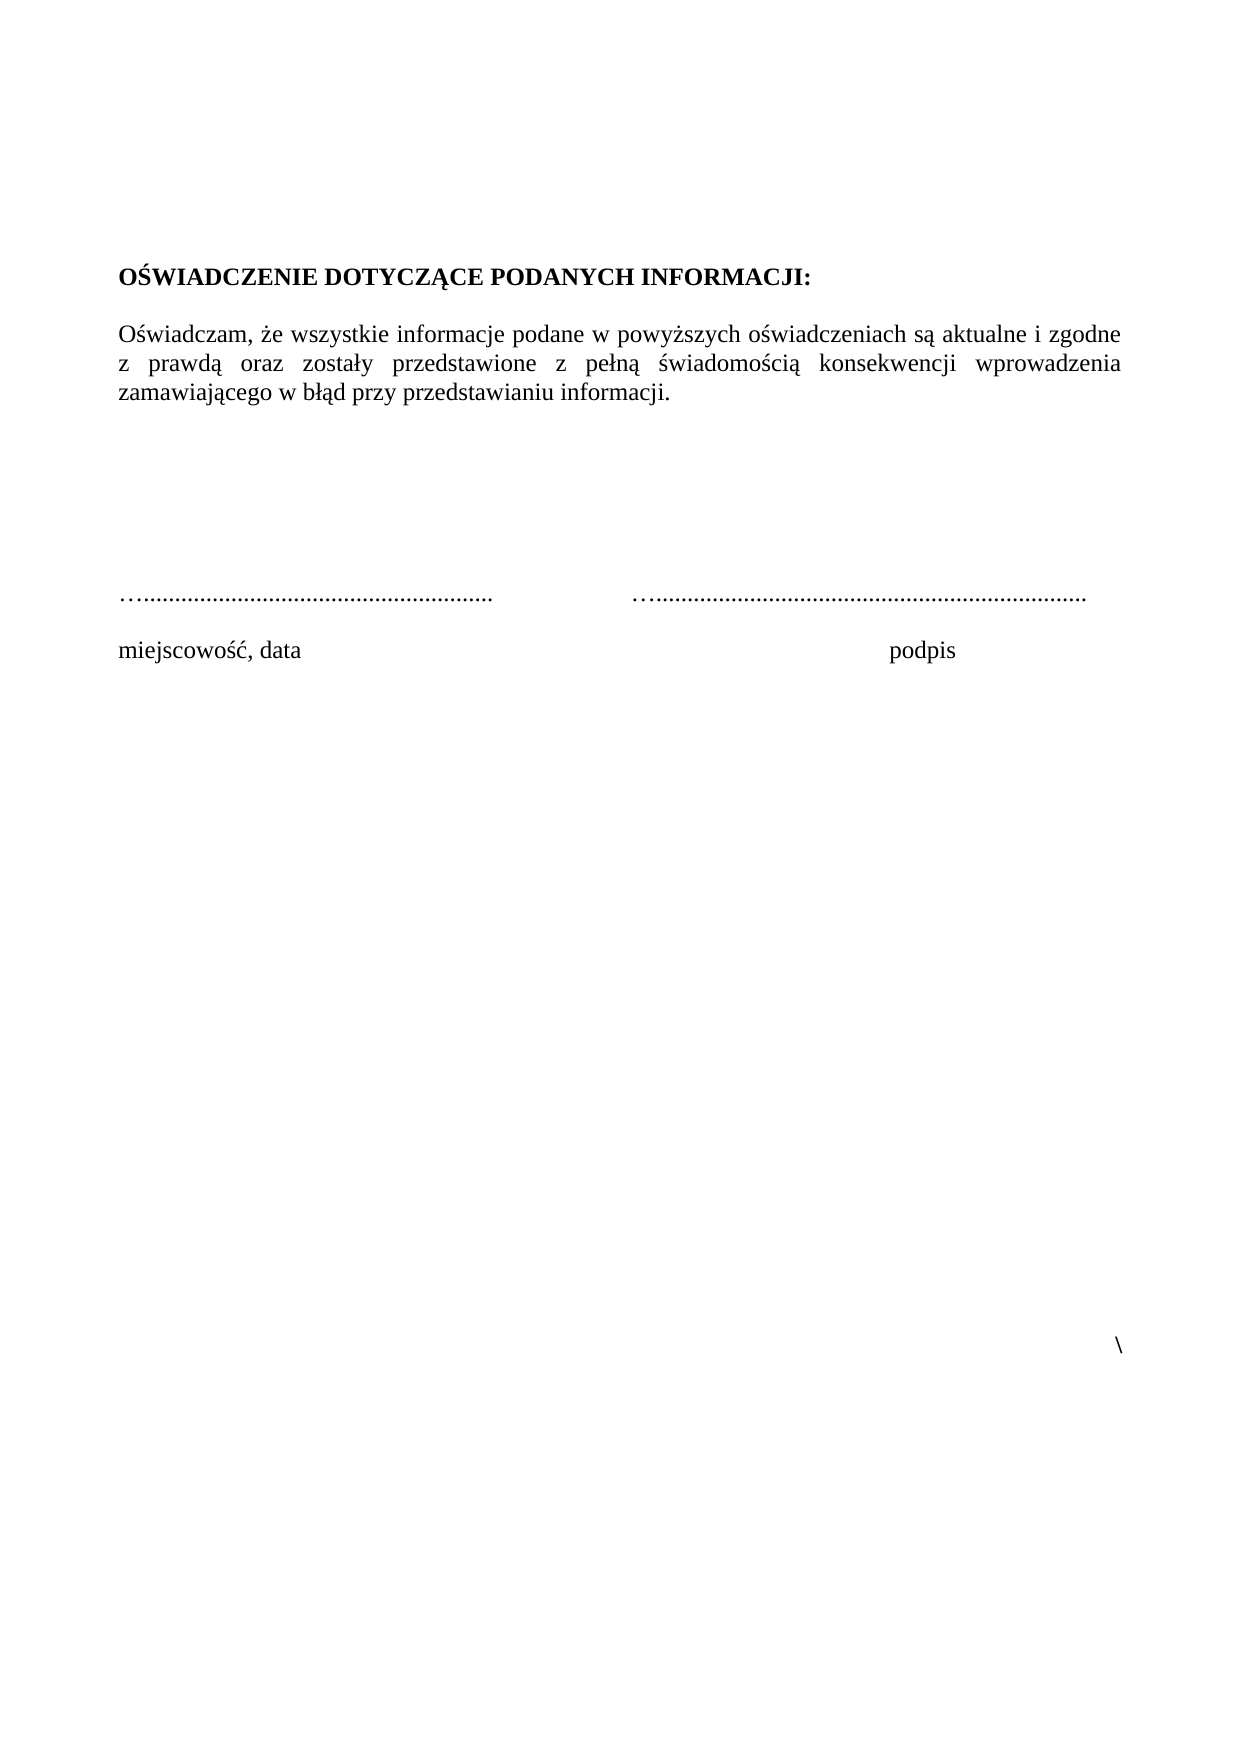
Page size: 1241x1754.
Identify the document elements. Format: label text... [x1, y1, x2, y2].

text Oświadczam, że wszystkie informacje podane w powyższych oświadczeniach są aktualne i zgodne z prawdą oraz zostały przedstawione z pełną świadomością konsekwencji wprowadzenia zamawiającego w błąd przy przedstawianiu informacji. [118, 319, 1122, 406]
text …........................................................ …..................................................................... [118, 578, 1122, 607]
text OŚWIADCZENIE DOTYCZĄCE PODANYCH INFORMACJI: [118, 262, 1122, 291]
text miejscowość, data podpis [118, 636, 1122, 664]
subtitle \ [118, 1331, 1122, 1359]
